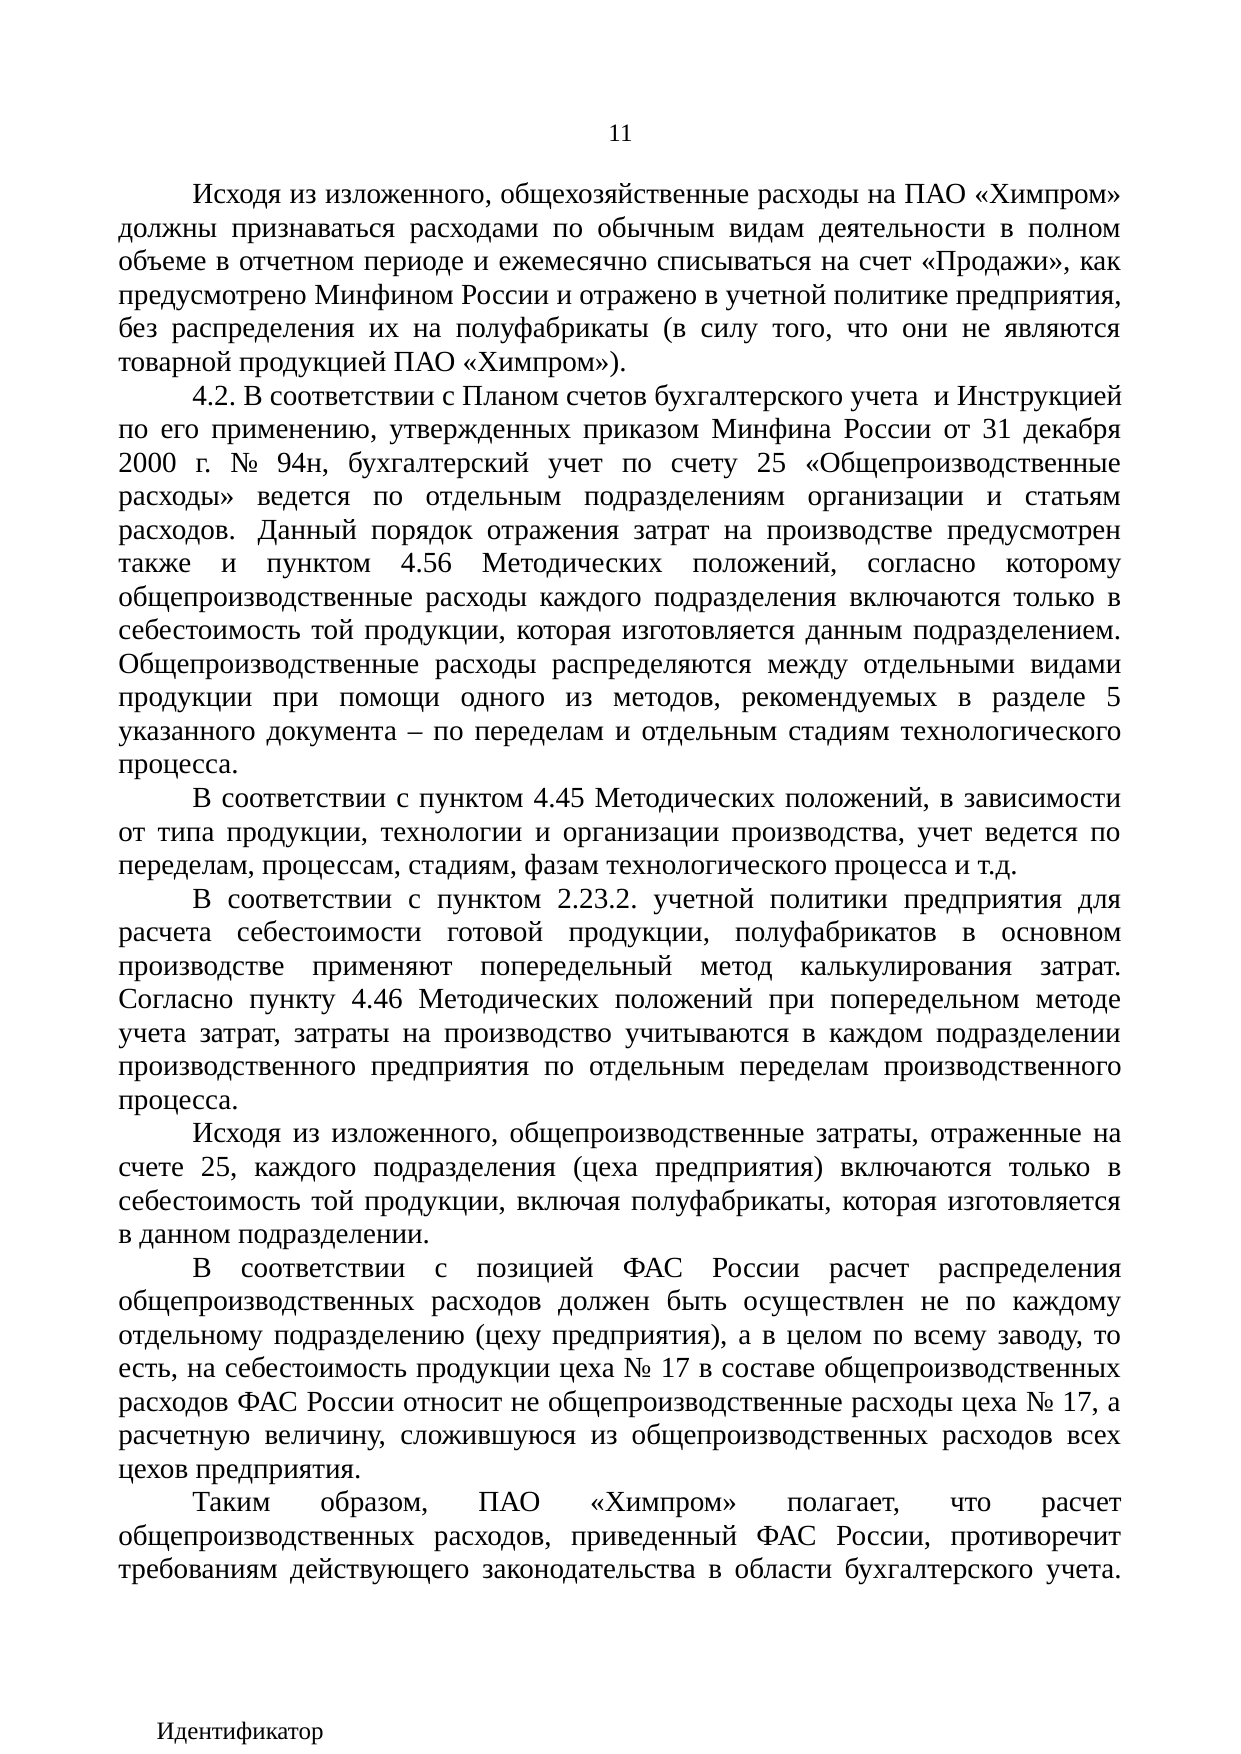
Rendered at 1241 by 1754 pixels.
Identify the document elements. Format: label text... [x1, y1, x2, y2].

text В соответствии с пунктом 4.45 Методических положений, в зависимости от типа продукции, технологии и организации производства, учет ведется по переделам, процессам, стадиям, фазам технологического процесса и т.д. [118, 780, 1122, 881]
text В соответствии с пунктом 2.23.2. учетной политики предприятия для расчета себестоимости готовой продукции, полуфабрикатов в основном производстве применяют попередельный метод калькулирования затрат. Согласно пункту 4.46 Методических положений при попередельном методе учета затрат, затраты на производство учитываются в каждом подразделении производственного предприятия по отдельным переделам производственного процесса. [118, 881, 1122, 1116]
text Исходя из изложенного, общепроизводственные затраты, отраженные на счете 25, каждого подразделения (цеха предприятия) включаются только в себестоимость той продукции, включая полуфабрикаты, которая изготовляется в данном подразделении. [118, 1116, 1122, 1250]
text В соответствии с позицией ФАС России расчет распределения общепроизводственных расходов должен быть осуществлен не по каждому отдельному подразделению (цеху предприятия), а в целом по всему заводу, то есть, на себестоимость продукции цеха № 17 в составе общепроизводственных расходов ФАС России относит не общепроизводственные расходы цеха № 17, а расчетную величину, сложившуюся из общепроизводственных расходов всех цехов предприятия. [118, 1250, 1122, 1484]
subtitle Исходя из изложенного, общехозяйственные расходы на ПАО «Химпром» должны признаваться расходами по обычным видам деятельности в полном объеме в отчетном периоде и ежемесячно списываться на счет «Продажи», как предусмотрено Минфином России и отражено в учетной политике предприятия, без распределения их на полуфабрикаты (в силу того, что они не являются товарной продукцией ПАО «Химпром»). [118, 176, 1122, 378]
text Таким образом, ПАО «Химпром» полагает, что расчет общепроизводственных расходов, приведенный ФАС России, противоречит требованиям действующего законодательства в области бухгалтерского учета. [118, 1484, 1122, 1585]
text 4.2. В соответствии с Планом счетов бухгалтерского учета и Инструкцией по его применению, утвержденных приказом Минфина России от 31 декабря 2000 г. № 94н, бухгалтерский учет по счету 25 «Общепроизводственные расходы» ведется по отдельным подразделениям организации и статьям расходов. Данный порядок отражения затрат на производстве предусмотрен также и пунктом 4.56 Методических положений, согласно которому общепроизводственные расходы каждого подразделения включаются только в себестоимость той продукции, которая изготовляется данным подразделением. Общепроизводственные расходы распределяются между отдельными видами продукции при помощи одного из методов, рекомендуемых в разделе 5 указанного документа – по переделам и отдельным стадиям технологического процесса. [118, 378, 1122, 780]
